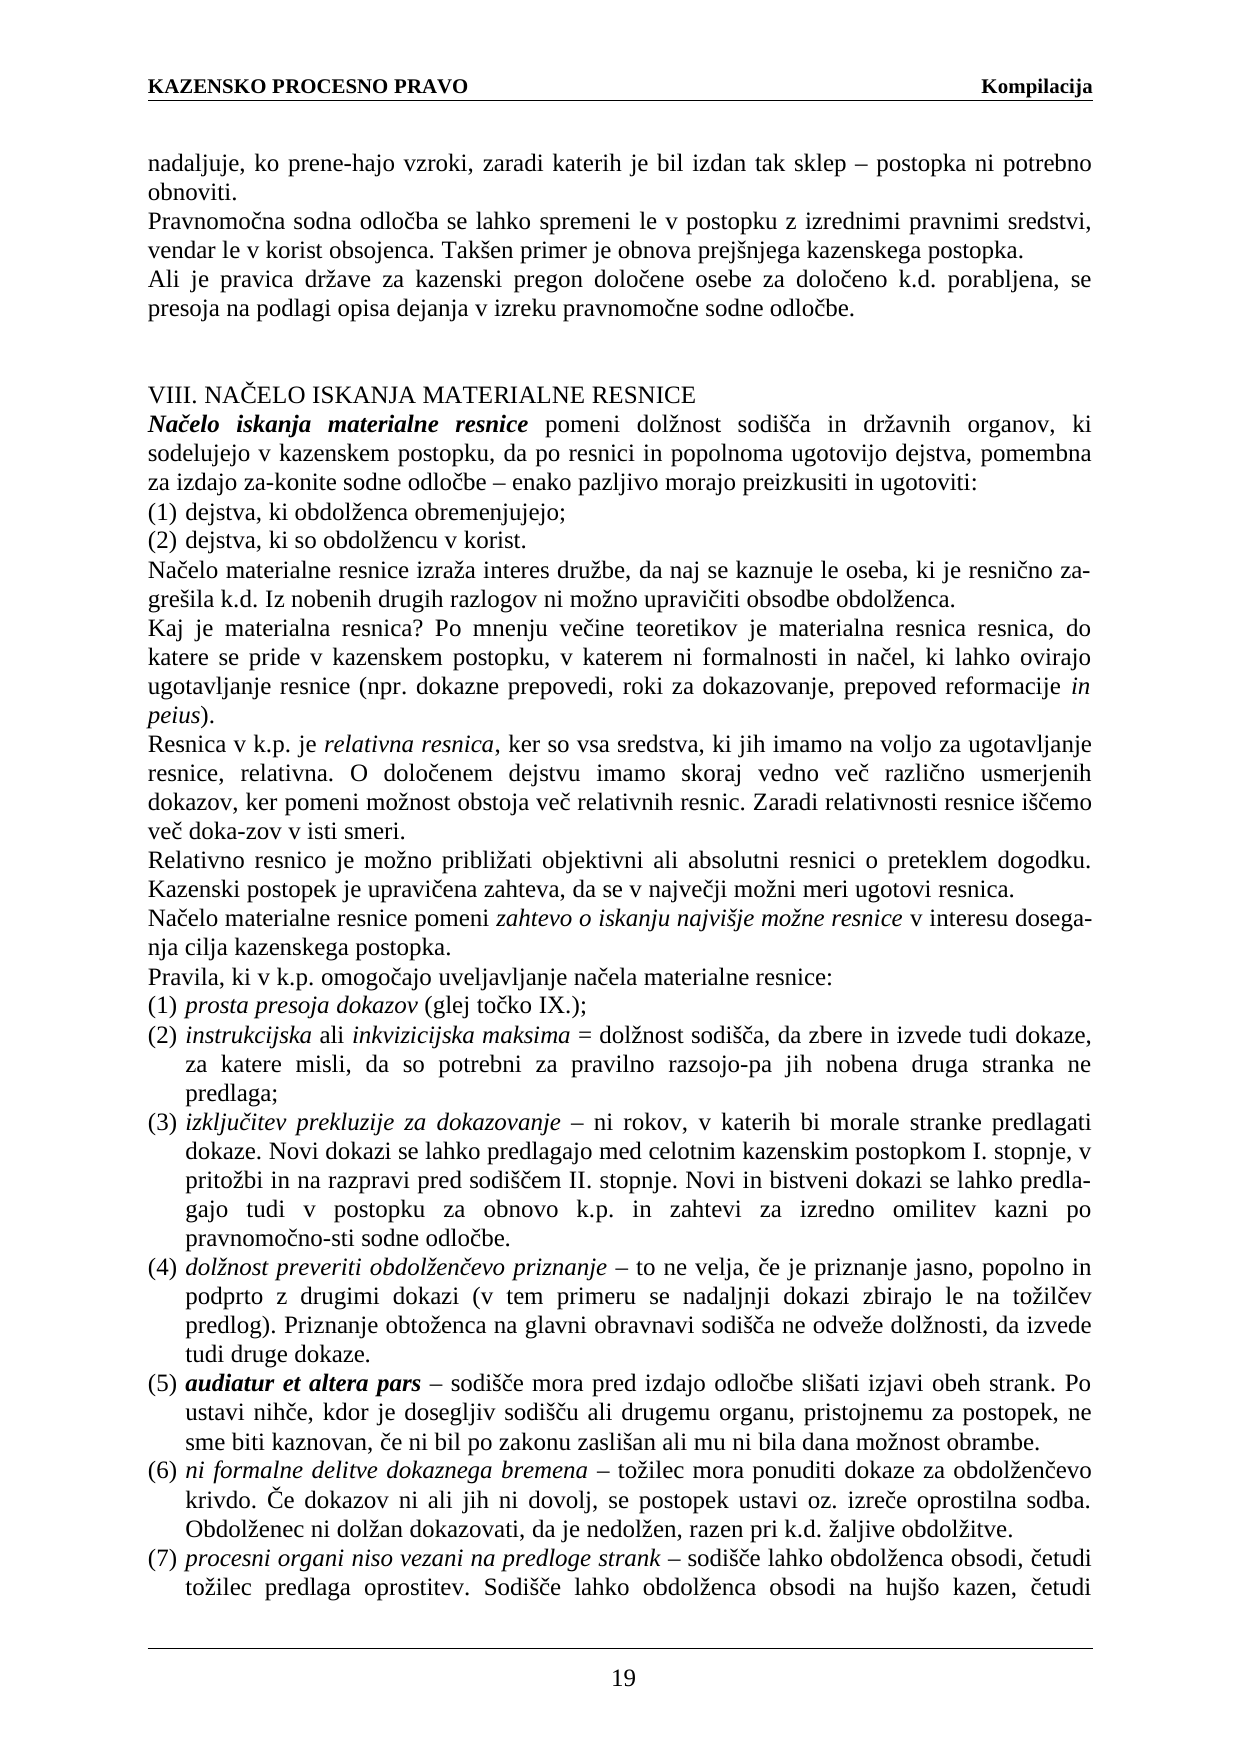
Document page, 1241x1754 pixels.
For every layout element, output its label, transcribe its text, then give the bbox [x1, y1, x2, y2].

text Načelo materialne resnice pomeni zahtevo o iskanju najvišje možne resnice v interesu dosega-nja cilja kazenskega postopka. [148, 903, 1093, 961]
list dejstva, ki so obdolžencu v korist. [148, 525, 1093, 554]
list prosta presoja dokazov (glej točko IX.); [148, 990, 1093, 1019]
list procesni organi niso vezani na predloge strank – sodišče lahko obdolženca obsodi, četudi tožilec predlaga oprostitev. Sodišče lahko obdolženca obsodi na hujšo kazen, četudi [148, 1543, 1093, 1601]
list dejstva, ki obdolženca obremenjujejo; [148, 496, 1093, 525]
text nadaljuje, ko prene-hajo vzroki, zaradi katerih je bil izdan tak sklep – postopka ni potrebno obnoviti. [148, 148, 1093, 206]
text Relativno resnico je možno približati objektivni ali absolutni resnici o preteklem dogodku. Kazenski postopek je upravičena zahteva, da se v največji možni meri ugotovi resnica. [148, 845, 1093, 903]
list audiatur et altera pars – sodišče mora pred izdajo odločbe slišati izjavi obeh strank. Po ustavi nihče, kdor je dosegljiv sodišču ali drugemu organu, pristojnemu za postopek, ne sme biti kaznovan, če ni bil po zakonu zaslišan ali mu ni bila dana možnost obrambe. [148, 1368, 1093, 1455]
list instrukcijska ali inkvizicijska maksima = dolžnost sodišča, da zbere in izvede tudi dokaze, za katere misli, da so potrebni za pravilno razsojo-pa jih nobena druga stranka ne predlaga; [148, 1019, 1093, 1107]
text Pravnomočna sodna odločba se lahko spremeni le v postopku z izrednimi pravnimi sredstvi, vendar le v korist obsojenca. Takšen primer je obnova prejšnjega kazenskega postopka. [148, 206, 1093, 264]
list dolžnost preveriti obdolženčevo priznanje – to ne velja, če je priznanje jasno, popolno in podprto z drugimi dokazi (v tem primeru se nadaljnji dokazi zbirajo le na tožilčev predlog). Priznanje obtoženca na glavni obravnavi sodišča ne odveže dolžnosti, da izvede tudi druge dokaze. [148, 1252, 1093, 1368]
text VIII. NAČELO ISKANJA MATERIALNE RESNICE [148, 380, 1093, 409]
list izključitev prekluzije za dokazovanje – ni rokov, v katerih bi morale stranke predlagati dokaze. Novi dokazi se lahko predlagajo med celotnim kazenskim postopkom I. stopnje, v pritožbi in na razpravi pred sodiščem II. stopnje. Novi in bistveni dokazi se lahko predla-gajo tudi v postopku za obnovo k.p. in zahtevi za izredno omilitev kazni po pravnomočno-sti sodne odločbe. [148, 1107, 1093, 1252]
text Ali je pravica države za kazenski pregon določene osebe za določeno k.d. porabljena, se presoja na podlagi opisa dejanja v izreku pravnomočne sodne odločbe. [148, 264, 1093, 322]
list ni formalne delitve dokaznega bremena – tožilec mora ponuditi dokaze za obdolženčevo krivdo. Če dokazov ni ali jih ni dovolj, se postopek ustavi oz. izreče oprostilna sodba. Obdolženec ni dolžan dokazovati, da je nedolžen, razen pri k.d. žaljive obdolžitve. [148, 1455, 1093, 1543]
text Pravila, ki v k.p. omogočajo uveljavljanje načela materialne resnice: [148, 961, 1093, 990]
text Resnica v k.p. je relativna resnica, ker so vsa sredstva, ki jih imamo na voljo za ugotavljanje resnice, relativna. O določenem dejstvu imamo skoraj vedno več različno usmerjenih dokazov, ker pomeni možnost obstoja več relativnih resnic. Zaradi relativnosti resnice iščemo več doka-zov v isti smeri. [148, 729, 1093, 845]
text Načelo iskanja materialne resnice pomeni dolžnost sodišča in državnih organov, ki sodelujejo v kazenskem postopku, da po resnici in popolnoma ugotovijo dejstva, pomembna za izdajo za-konite sodne odločbe – enako pazljivo morajo preizkusiti in ugotoviti: [148, 409, 1093, 496]
text Kaj je materialna resnica? Po mnenju večine teoretikov je materialna resnica resnica, do katere se pride v kazenskem postopku, v katerem ni formalnosti in načel, ki lahko ovirajo ugotavljanje resnice (npr. dokazne prepovedi, roki za dokazovanje, prepoved reformacije in peius). [148, 613, 1093, 729]
text Načelo materialne resnice izraža interes družbe, da naj se kaznuje le oseba, ki je resnično za-grešila k.d. Iz nobenih drugih razlogov ni možno upravičiti obsodbe obdolženca. [148, 554, 1093, 613]
